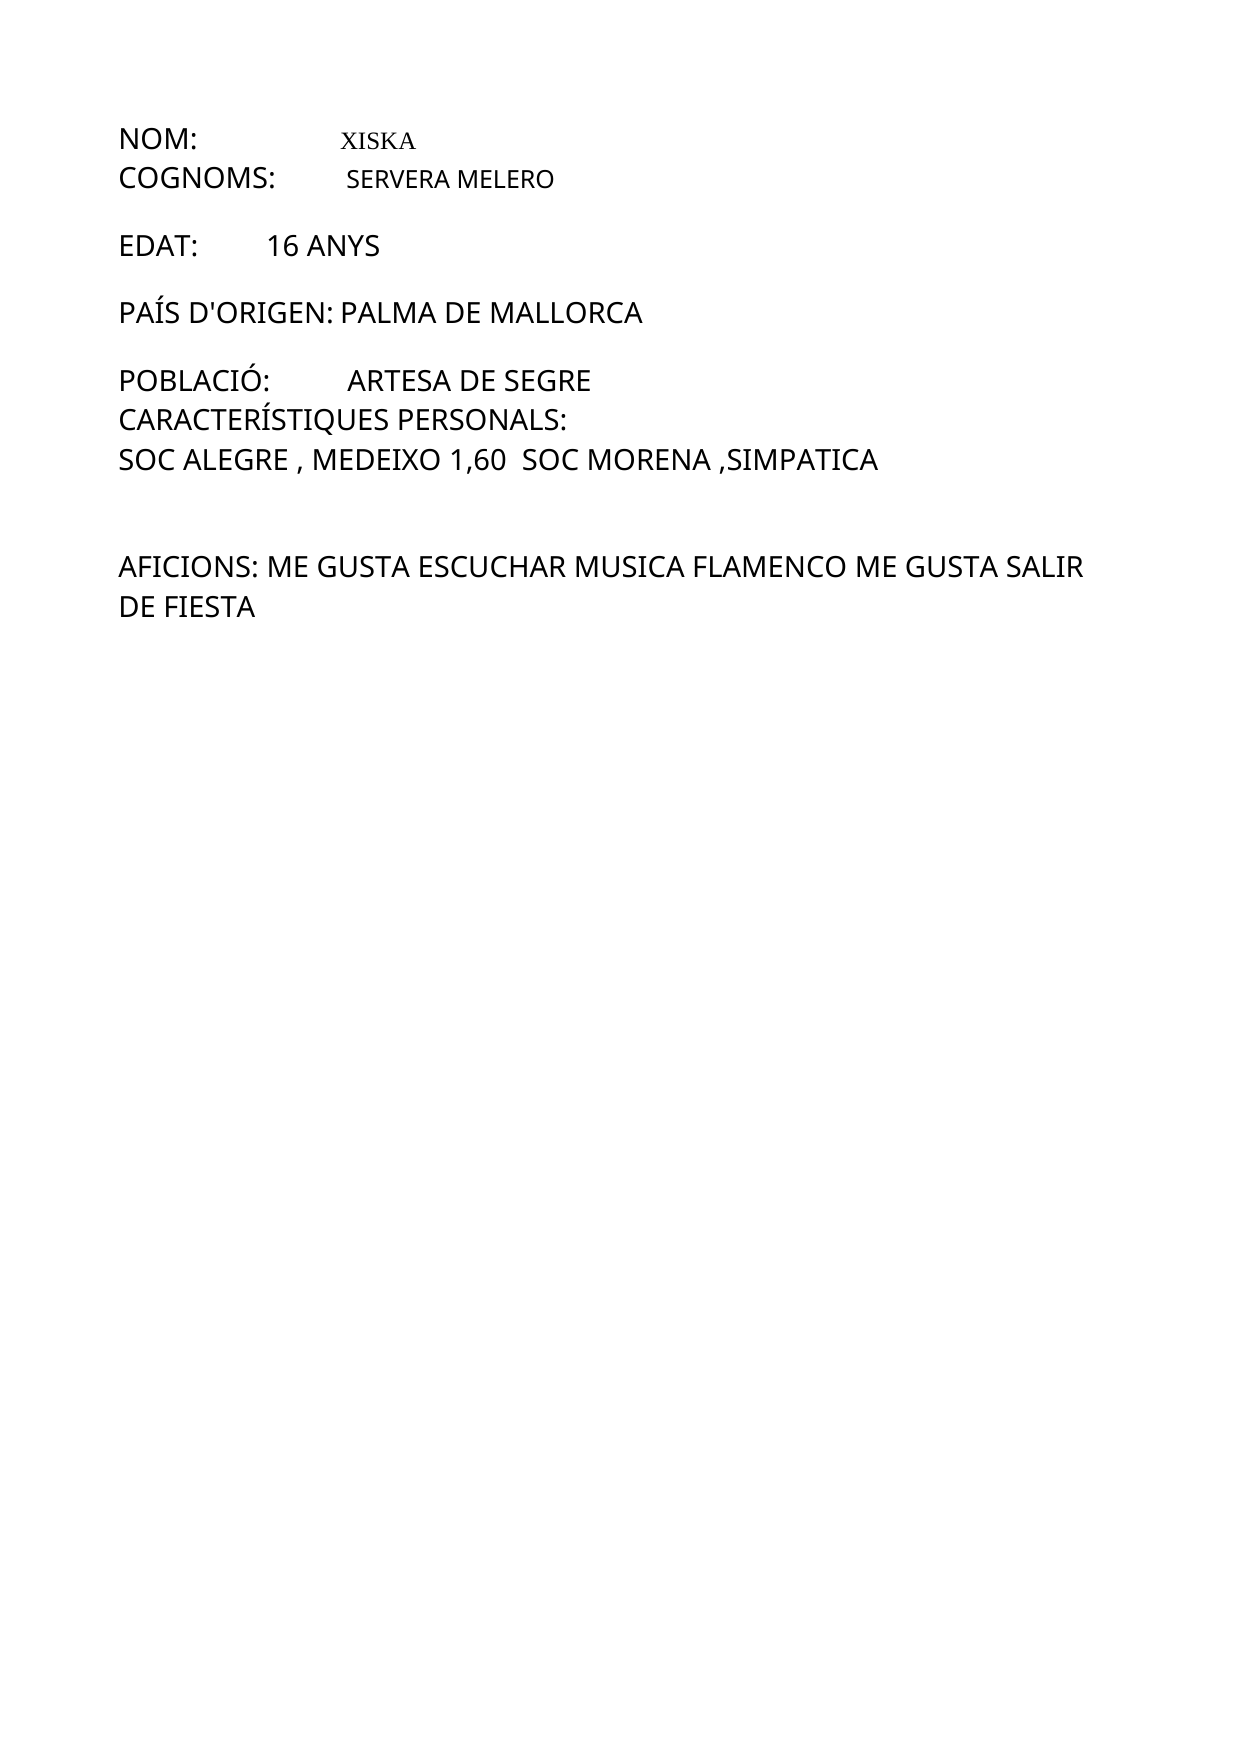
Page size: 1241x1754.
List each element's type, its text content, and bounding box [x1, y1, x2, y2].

text CARACTERÍSTIQUES PERSONALS: [118, 400, 1122, 439]
text COGNOMS: SERVERA MELERO [118, 158, 1122, 197]
text POBLACIÓ: ARTESA DE SEGRE [118, 360, 1122, 400]
text PAÍS D'ORIGEN: PALMA DE MALLORCA [118, 293, 1122, 332]
text NOM: XISKA [118, 118, 1122, 158]
text EDAT: 16 ANYS [118, 225, 1122, 265]
text AFICIONS: ME GUSTA ESCUCHAR MUSICA FLAMENCO ME GUSTA SALIR DE FIESTA [118, 546, 1122, 626]
text SOC ALEGRE , MEDEIXO 1,60 SOC MORENA ,SIMPATICA [118, 439, 1122, 479]
